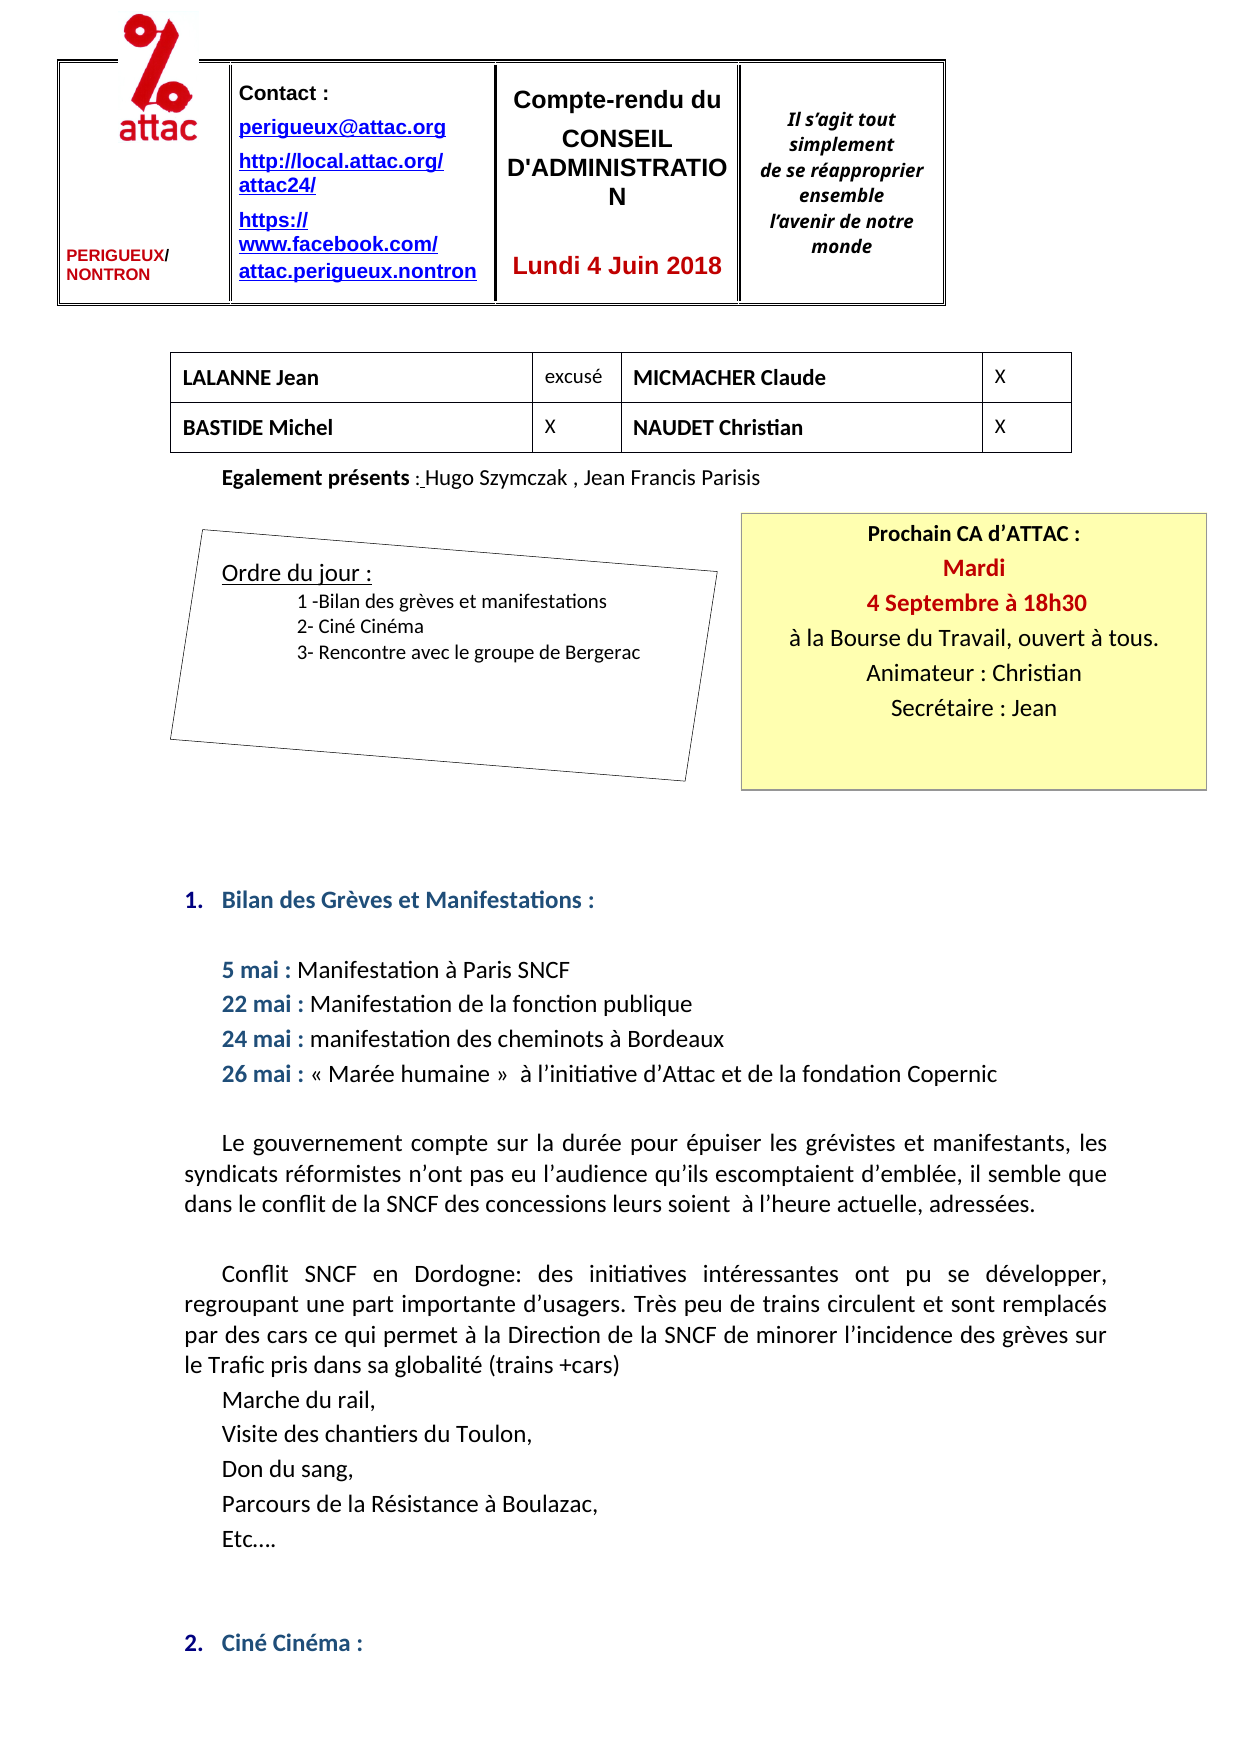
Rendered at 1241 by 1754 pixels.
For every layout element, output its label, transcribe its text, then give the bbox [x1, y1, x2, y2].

table_header excusé [533, 353, 621, 402]
table_header MICMACHER Claude [622, 353, 982, 402]
text Animateur : Christian [759, 657, 1188, 687]
table_cell X [533, 403, 621, 452]
table_header X [983, 353, 1071, 402]
table_header Il s’agit tout simplement de se réapproprier ensemble l’avenir de notre monde [739, 63, 943, 302]
list Marche du rail, [184, 1384, 1107, 1414]
list 22 mai : Manifestation de la fonction publique [184, 988, 1107, 1019]
list 24 mai : manifestation des cheminots à Bordeaux [184, 1023, 1107, 1054]
table_header LALANNE Jean [171, 353, 532, 402]
text Mardi [759, 552, 1188, 582]
text [567, 558, 740, 588]
list [704, 639, 740, 664]
text 4 Septembre à 18h30 [759, 587, 1188, 617]
list Etc…. [184, 1523, 1107, 1553]
list Don du sang, [184, 1453, 1107, 1484]
list Visite des chantiers du Toulon, [184, 1419, 1107, 1449]
list Ciné Cinéma : [184, 1627, 1107, 1657]
table_header Contact : perigueux@attac.org http://local.attac.org/attac24/ https://www.facebook.com/attac.perigueux.nontron [231, 63, 495, 302]
list 1 -Bilan des grèves et manifestations [297, 588, 714, 613]
table_cell X [983, 403, 1071, 452]
text Ordre du jour : [222, 558, 716, 588]
list Le gouvernement compte sur la durée pour épuiser les grévistes et manifestants, les syndicats réformistes n’ont pas eu l’audience qu’ils escomptaient d’emblée, il semble que dans le conflit de la SNCF des concessions leurs soient à l’heure actuelle, adressées. [184, 1127, 1107, 1219]
text Prochain CA d’ATTAC : [759, 519, 1188, 547]
list 2- Ciné Cinéma [297, 613, 710, 639]
text Secrétaire : Jean [759, 692, 1188, 722]
table_cell BASTIDE Michel [171, 403, 532, 452]
list Conflit SNCF en Dordogne: des initiatives intéressantes ont pu se développer, regroupant une part importante d’usagers. Très peu de trains circulent et sont remplacés par des cars ce qui permet à la Direction de la SNCF de minorer l’incidence des grèves sur le Trafic pris dans sa globalité (trains +cars) [184, 1258, 1107, 1380]
text Egalement présents : Hugo Szymczak , Jean Francis Parisis [222, 463, 1107, 491]
picture [118, 11, 199, 143]
list Parcours de la Résistance à Boulazac, [184, 1488, 1107, 1518]
table_cell NAUDET Christian [622, 403, 982, 452]
list 3- Rencontre avec le groupe de Bergerac [297, 639, 706, 664]
list 5 mai : Manifestation à Paris SNCF [222, 954, 1107, 984]
table_header PERIGUEUX/ NONTRON [60, 63, 231, 302]
list 26 mai : « Marée humaine » à l’initiative d’Attac et de la fondation Copernic [184, 1058, 1107, 1088]
list [708, 613, 740, 639]
list Bilan des Grèves et Manifestations : [184, 884, 1107, 915]
table_header Compte-rendu du CONSEIL D'ADMINISTRATION Lundi 4 Juin 2018 [495, 61, 739, 302]
text à la Bourse du Travail, ouvert à tous. [759, 622, 1188, 652]
